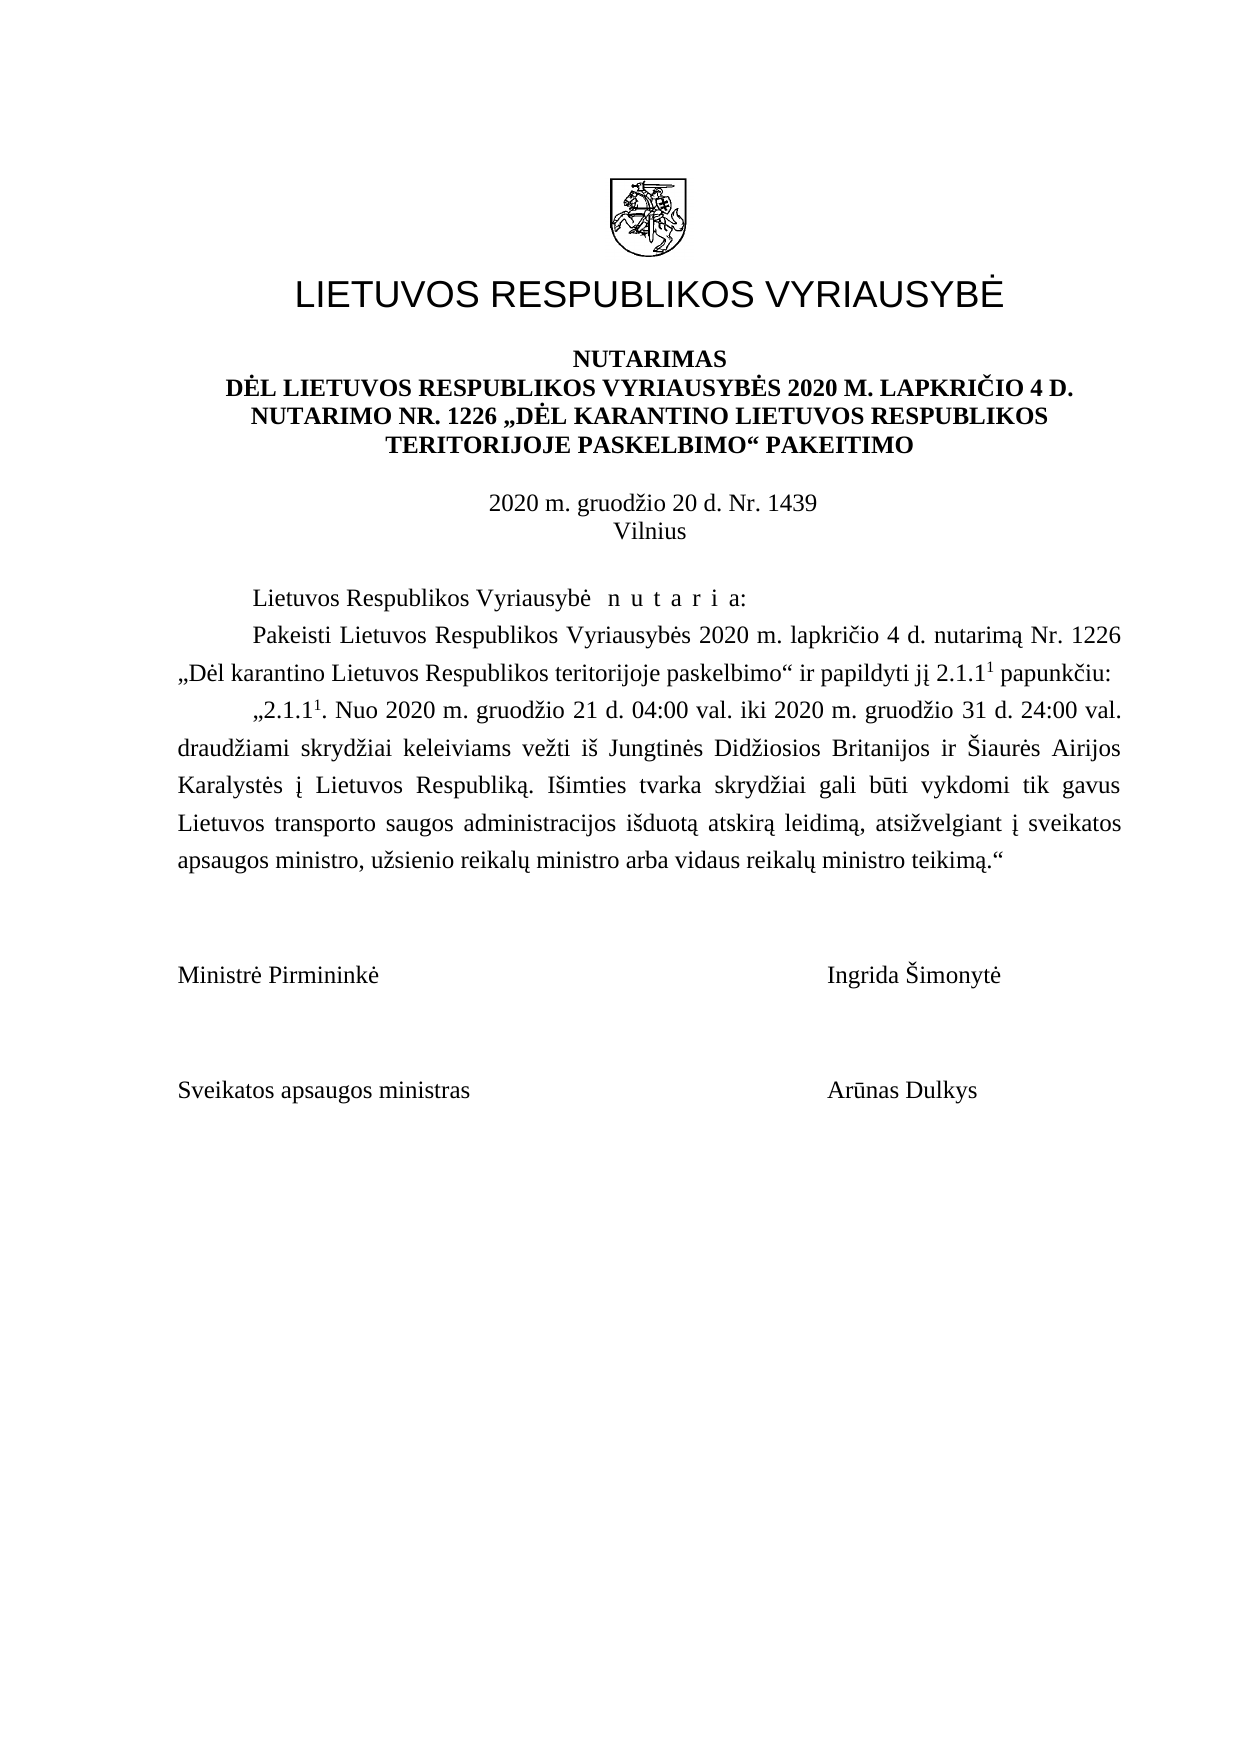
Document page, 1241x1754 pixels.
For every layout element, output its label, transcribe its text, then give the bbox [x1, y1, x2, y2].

text „2.1.11. Nuo 2020 m. gruodžio 21 d. 04:00 val. iki 2020 m. gruodžio 31 d. 24:00 val. draudžiami skrydžiai keleiviams vežti iš Jungtinės Didžiosios Britanijos ir Šiaurės Airijos Karalystės į Lietuvos Respubliką. Išimties tvarka skrydžiai gali būti vykdomi tik gavus Lietuvos transporto saugos administracijos išduotą atskirą leidimą, atsižvelgiant į sveikatos apsaugos ministro, užsienio reikalų ministro arba vidaus reikalų ministro teikimą.“ [177, 686, 1122, 874]
text DĖL LIETUVOS RESPUBLIKOS VYRIAUSYBĖS 2020 M. LAPKRIČIO 4 D. NUTARIMO NR. 1226 „DĖL KARANTINO LIETUVOS RESPUBLIKOS TERITORIJOJE PASKELBIMO“ PAKEITIMO [177, 373, 1122, 459]
text 2020 m. gruodžio 20 d. Nr. 1439 [177, 488, 1122, 516]
text Pakeisti Lietuvos Respublikos Vyriausybės 2020 m. lapkričio 4 d. nutarimą Nr. 1226 „Dėl karantino Lietuvos Respublikos teritorijoje paskelbimo“ ir papildyti jį 2.1.11 papunkčiu: [177, 611, 1122, 686]
text Ministrė Pirmininkė Ingrida Šimonytė [177, 960, 1122, 989]
text Lietuvos Respublikos Vyriausybė [177, 272, 1122, 315]
text Sveikatos apsaugos ministras Arūnas Dulkys [177, 1075, 1122, 1104]
text Lietuvos Respublikos Vyriausybė nutaria: [177, 574, 1122, 611]
text Vilnius [177, 516, 1122, 545]
text nutarimas [177, 344, 1122, 373]
